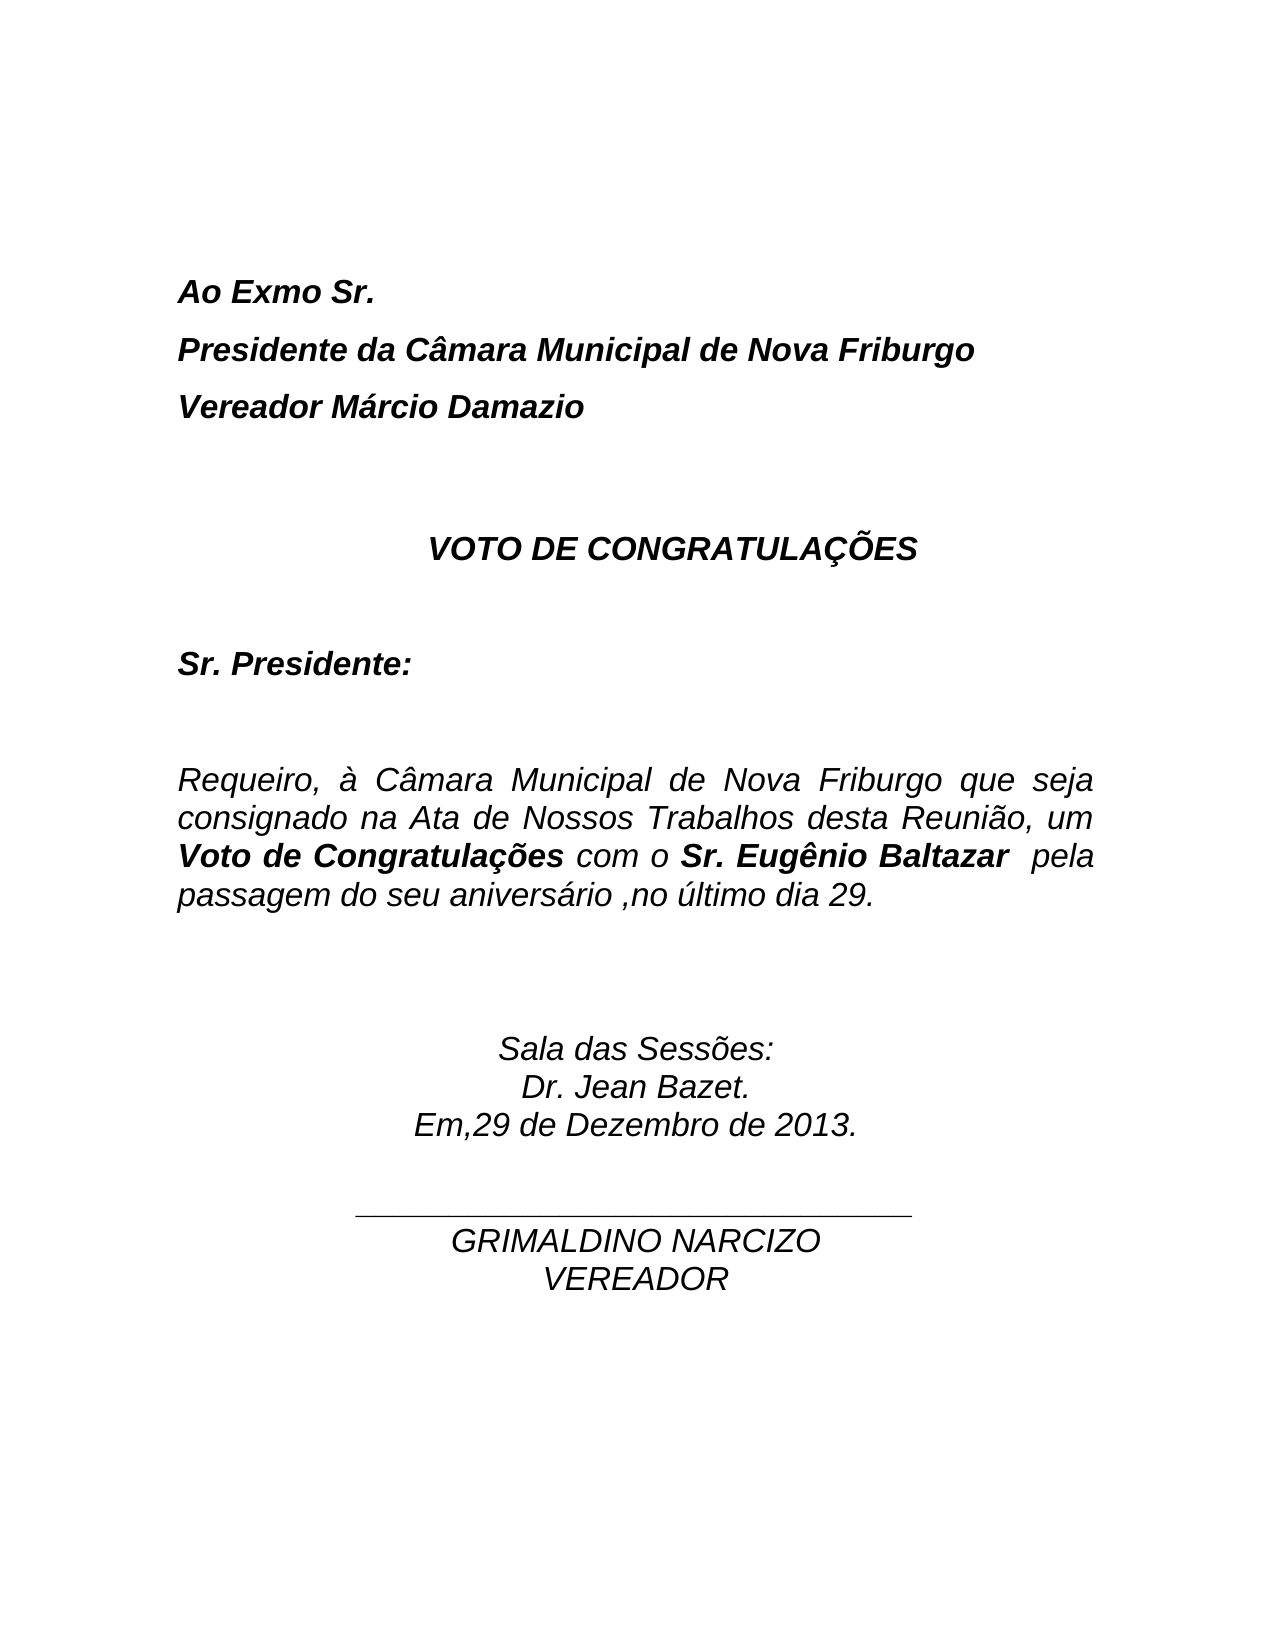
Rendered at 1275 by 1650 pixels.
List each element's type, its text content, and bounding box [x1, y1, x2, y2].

text Dr. Jean Bazet. [177, 1067, 1098, 1106]
text ______________________________ [177, 1182, 1098, 1221]
text Sr. Presidente: [177, 644, 1098, 683]
text Em,29 de Dezembro de 2013. [177, 1106, 1098, 1144]
text Vereador Márcio Damazio [177, 388, 1098, 426]
text Sala das Sessões: [177, 1029, 1098, 1067]
text Presidente da Câmara Municipal de Nova Friburgo [177, 330, 1098, 368]
text VEREADOR [177, 1259, 1098, 1298]
text Ao Exmo Sr. [177, 272, 1098, 311]
subtitle VOTO DE CONGRATULAÇÕES [251, 529, 1098, 567]
text GRIMALDINO NARCIZO [177, 1221, 1098, 1259]
text Requeiro, à Câmara Municipal de Nova Friburgo que seja consignado na Ata de Nossos Trabalhos desta Reunião, um Voto de Congratulações com o Sr. Eugênio Baltazar pela passagem do seu aniversário ,no último dia 29. [177, 759, 1098, 913]
